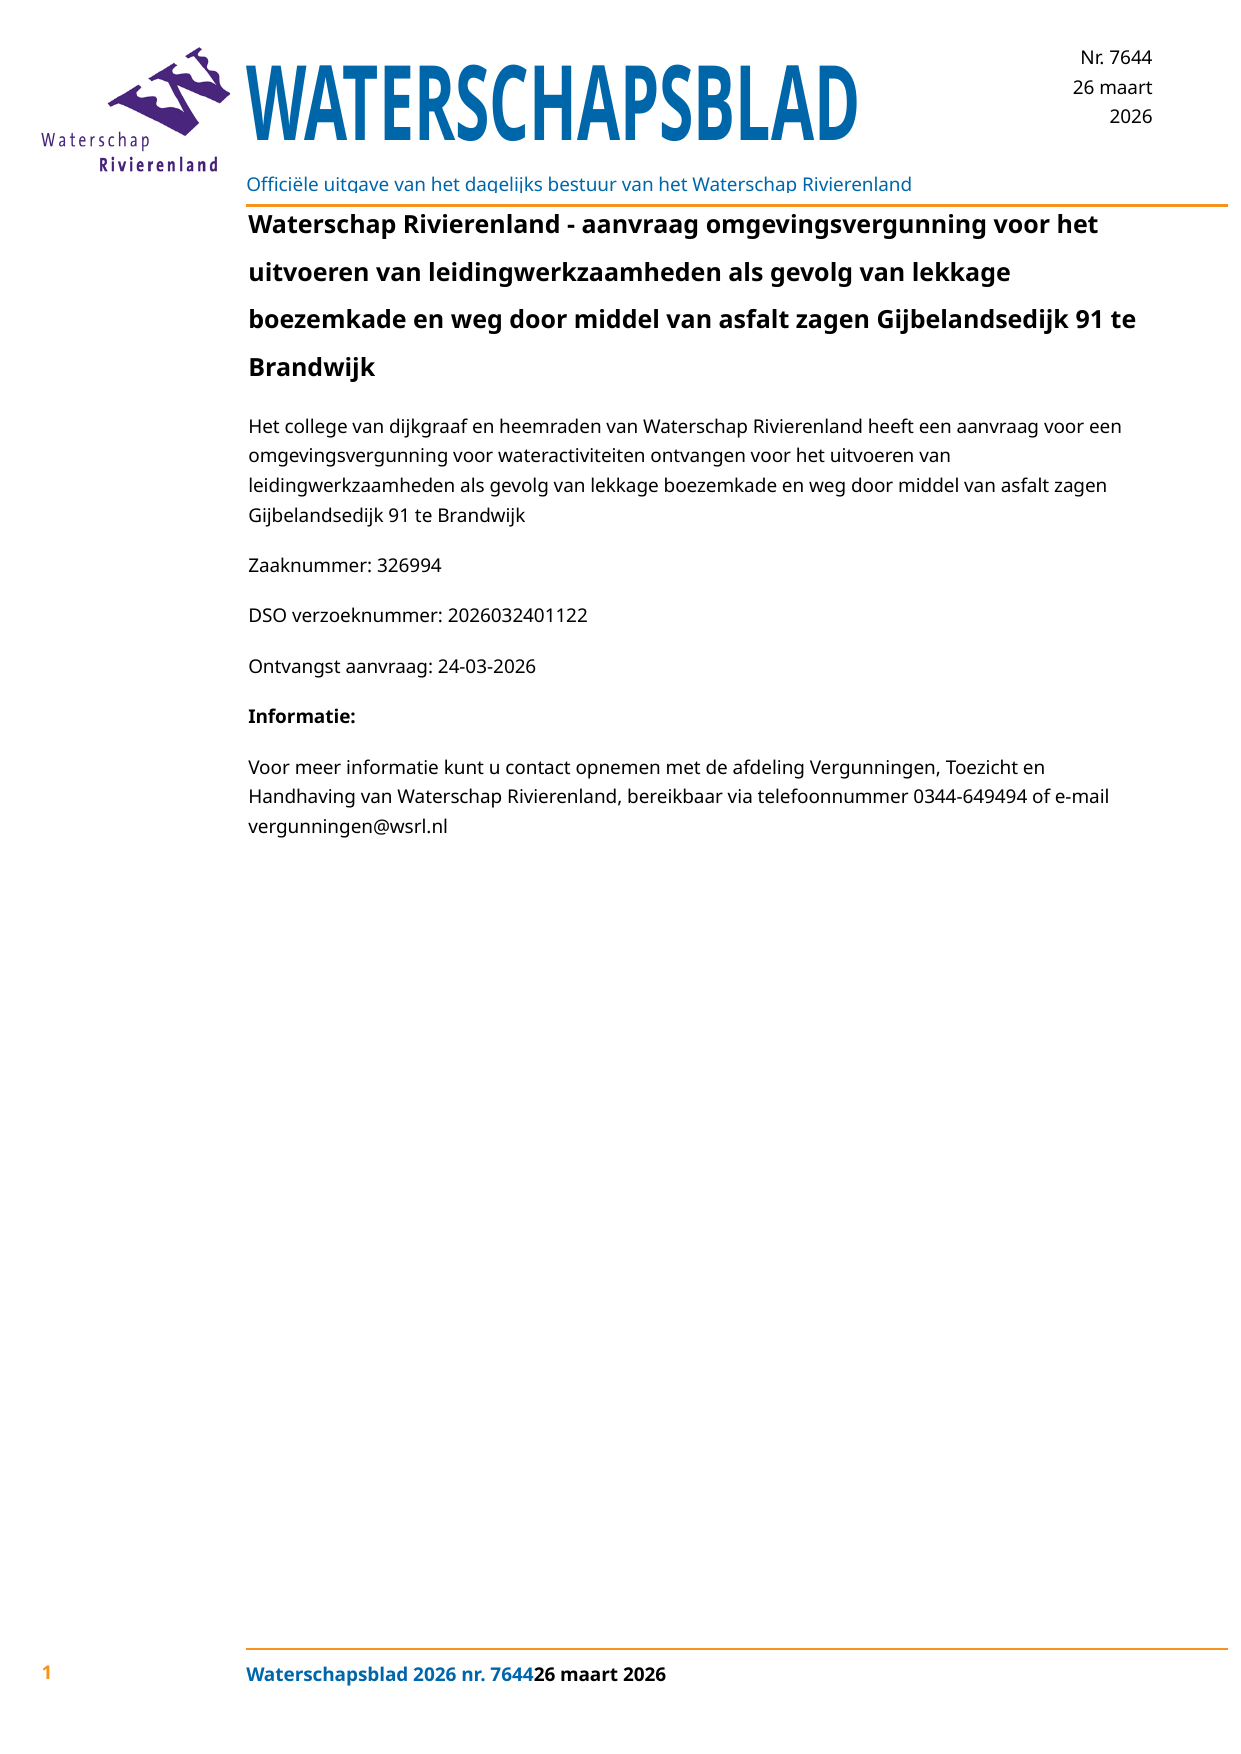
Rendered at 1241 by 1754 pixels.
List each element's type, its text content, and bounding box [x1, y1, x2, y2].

text DSO verzoeknummer: 2026032401122 [248, 603, 1152, 628]
text Waterschap Rivierenland - aanvraag omgevingsvergunning voor het uitvoeren van leidingwerkzaamheden als gevolg van lekkage boezemkade en weg door middel van asfalt zagen Gijbelandsedijk 91 te Brandwijk [248, 207, 1152, 384]
text Ontvangst aanvraag: 24-03-2026 [248, 653, 1152, 679]
text Voor meer informatie kunt u contact opnemen met de afdeling Vergunningen, Toezicht en Handhaving van Waterschap Rivierenland, bereikbaar via telefoonnummer 0344-649494 of e-mail vergunningen@wsrl.nl [248, 754, 1152, 839]
text Informatie: [248, 703, 1152, 729]
text Het college van dijkgraaf en heemraden van Waterschap Rivierenland heeft een aanvraag voor een omgevingsvergunning voor wateractiviteiten ontvangen voor het uitvoeren van leidingwerkzaamheden als gevolg van lekkage boezemkade en weg door middel van asfalt zagen Gijbelandsedijk 91 te Brandwijk [248, 413, 1152, 528]
text Zaaknummer: 326994 [248, 552, 1152, 578]
picture [41, 47, 231, 172]
